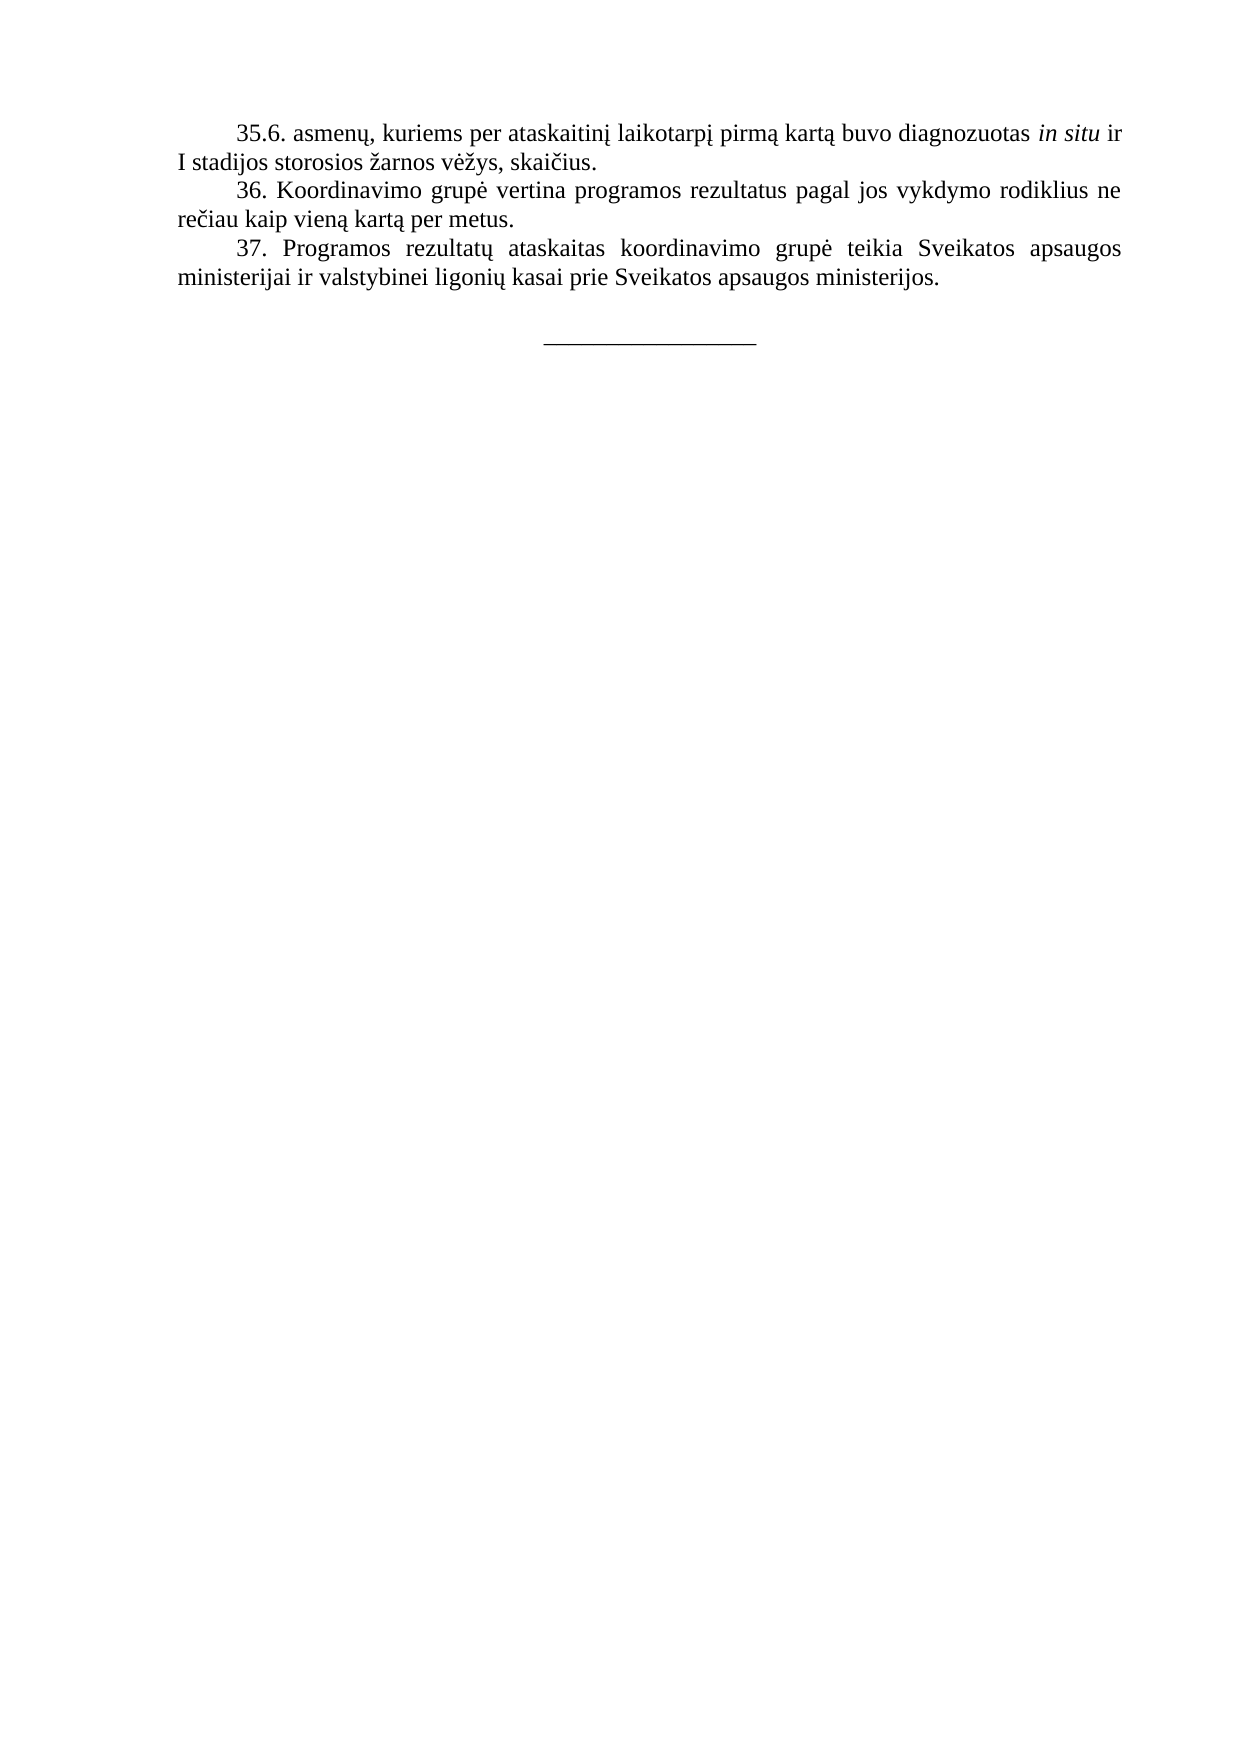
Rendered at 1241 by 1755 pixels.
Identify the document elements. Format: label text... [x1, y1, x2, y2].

text 35.6. asmenų, kuriems per ataskaitinį laikotarpį pirmą kartą buvo diagnozuotas in situ ir I stadijos storosios žarnos vėžys, skaičius. [177, 118, 1122, 176]
text 36. Koordinavimo grupė vertina programos rezultatus pagal jos vykdymo rodiklius ne rečiau kaip vieną kartą per metus. [177, 176, 1122, 233]
text _________________ [177, 319, 1122, 348]
text 37. Programos rezultatų ataskaitas koordinavimo grupė teikia Sveikatos apsaugos ministerijai ir valstybinei ligonių kasai prie Sveikatos apsaugos ministerijos. [177, 233, 1122, 291]
